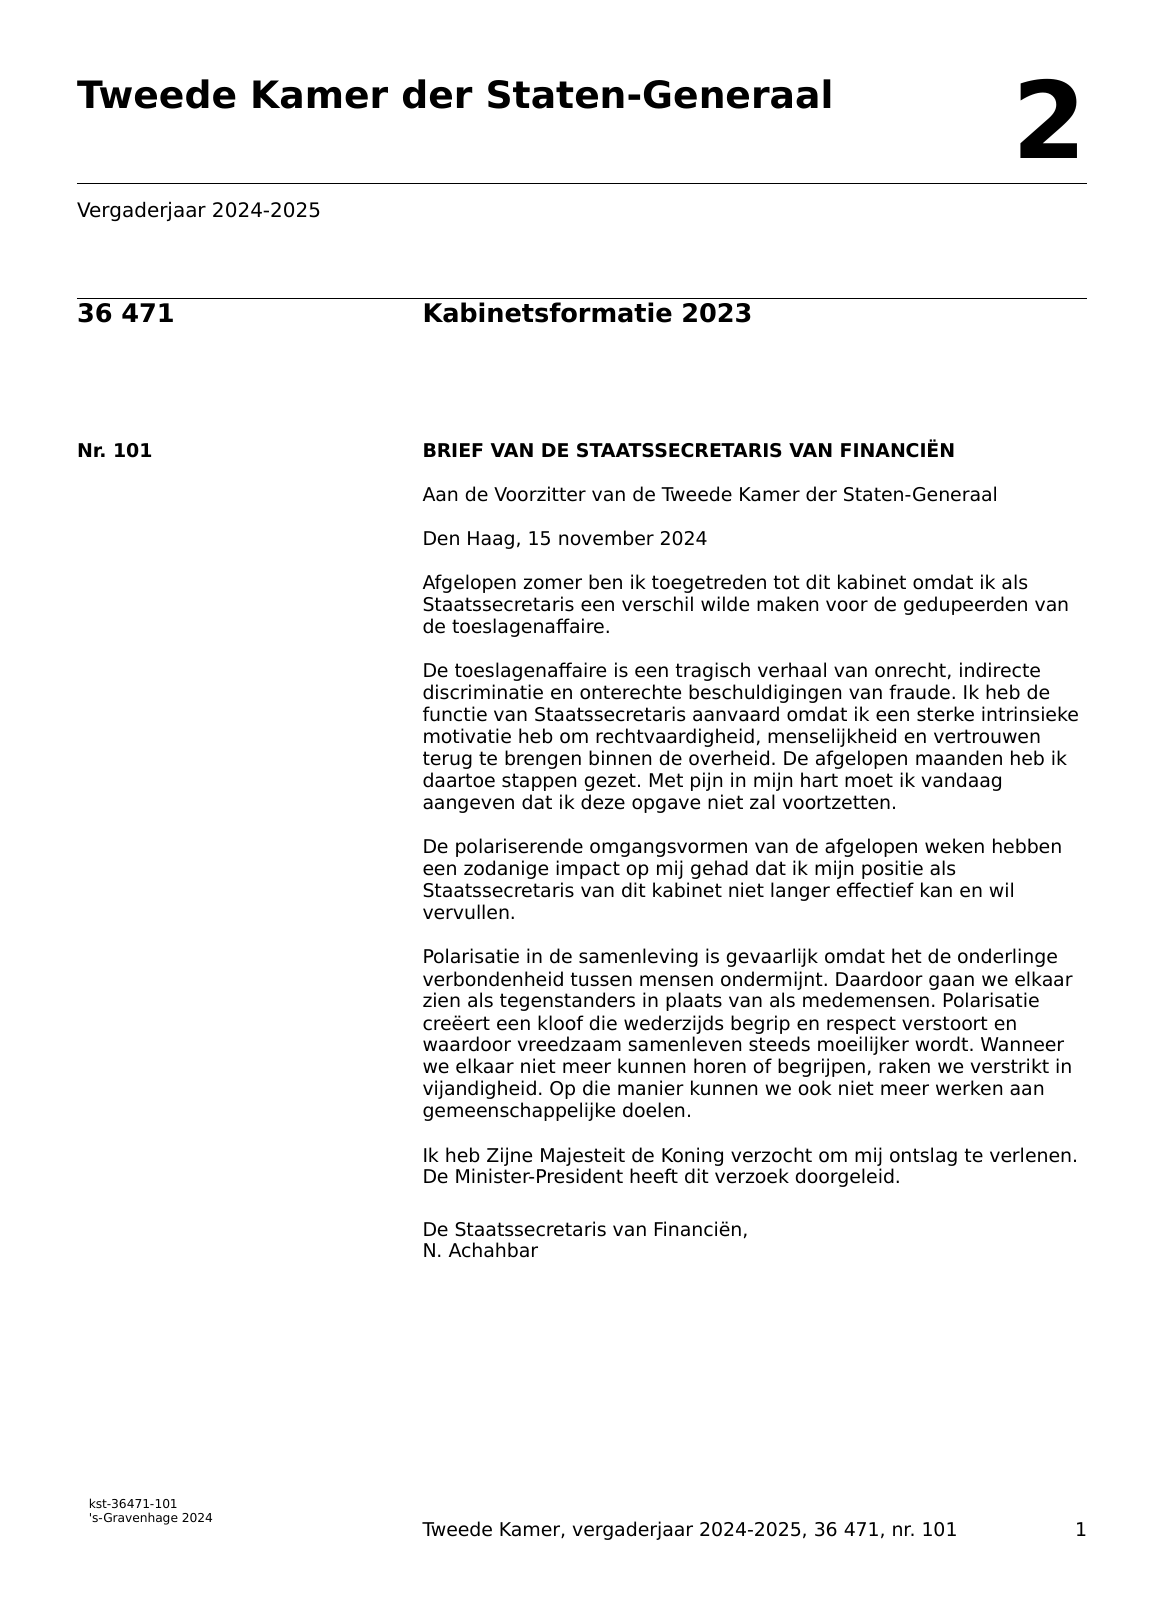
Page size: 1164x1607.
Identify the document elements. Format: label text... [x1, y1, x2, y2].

text De Staatssecretaris van Financiën, N. Achahbar [422, 1218, 1087, 1262]
table_cell Vergaderjaar 2024-2025 [77, 184, 1087, 298]
subtitle 36 471 Kabinetsformatie 2023 [77, 299, 1087, 329]
text Den Haag, 15 november 2024 [422, 528, 1087, 550]
text De polariserende omgangsvormen van de afgelopen weken hebben een zodanige impact op mij gehad dat ik mijn positie als Staatssecretaris van dit kabinet niet langer effectief kan en wil vervullen. [422, 836, 1087, 924]
text Polarisatie in de samenleving is gevaarlijk omdat het de onderlinge verbondenheid tussen mensen ondermijnt. Daardoor gaan we elkaar zien als tegenstanders in plaats van als medemensen. Polarisatie creëert een kloof die wederzijds begrip en respect verstoort en waardoor vreedzaam samenleven steeds moeilijker wordt. Wanneer we elkaar niet meer kunnen horen of begrijpen, raken we verstrikt in vijandigheid. Op die manier kunnen we ook niet meer werken aan gemeenschappelijke doelen. [422, 946, 1087, 1122]
table_header 2 [886, 59, 1087, 183]
text kst-36471-101 [88, 1497, 323, 1511]
text De toeslagenaffaire is een tragisch verhaal van onrecht, indirecte discriminatie en onterechte beschuldigingen van fraude. Ik heb de functie van Staatssecretaris aanvaard omdat ik een sterke intrinsieke motivatie heb om rechtvaardigheid, menselijkheid en vertrouwen terug te brengen binnen de overheid. De afgelopen maanden heb ik daartoe stappen gezet. Met pijn in mijn hart moet ik vandaag aangeven dat ik deze opgave niet zal voortzetten. [422, 660, 1087, 814]
subtitle Nr. 101 BRIEF VAN DE STAATSSECRETARIS VAN FINANCIËN [77, 440, 1087, 462]
text Ik heb Zijne Majesteit de Koning verzocht om mij ontslag te verlenen. De Minister-President heeft dit verzoek doorgeleid. [422, 1144, 1087, 1188]
text 's-Gravenhage 2024 [88, 1511, 323, 1525]
text Aan de Voorzitter van de Tweede Kamer der Staten-Generaal [422, 484, 1087, 506]
text Afgelopen zomer ben ik toegetreden tot dit kabinet omdat ik als Staatssecretaris een verschil wilde maken voor de gedupeerden van de toeslagenaffaire. [422, 572, 1087, 638]
table_header Tweede Kamer der Staten-Generaal [77, 59, 886, 183]
